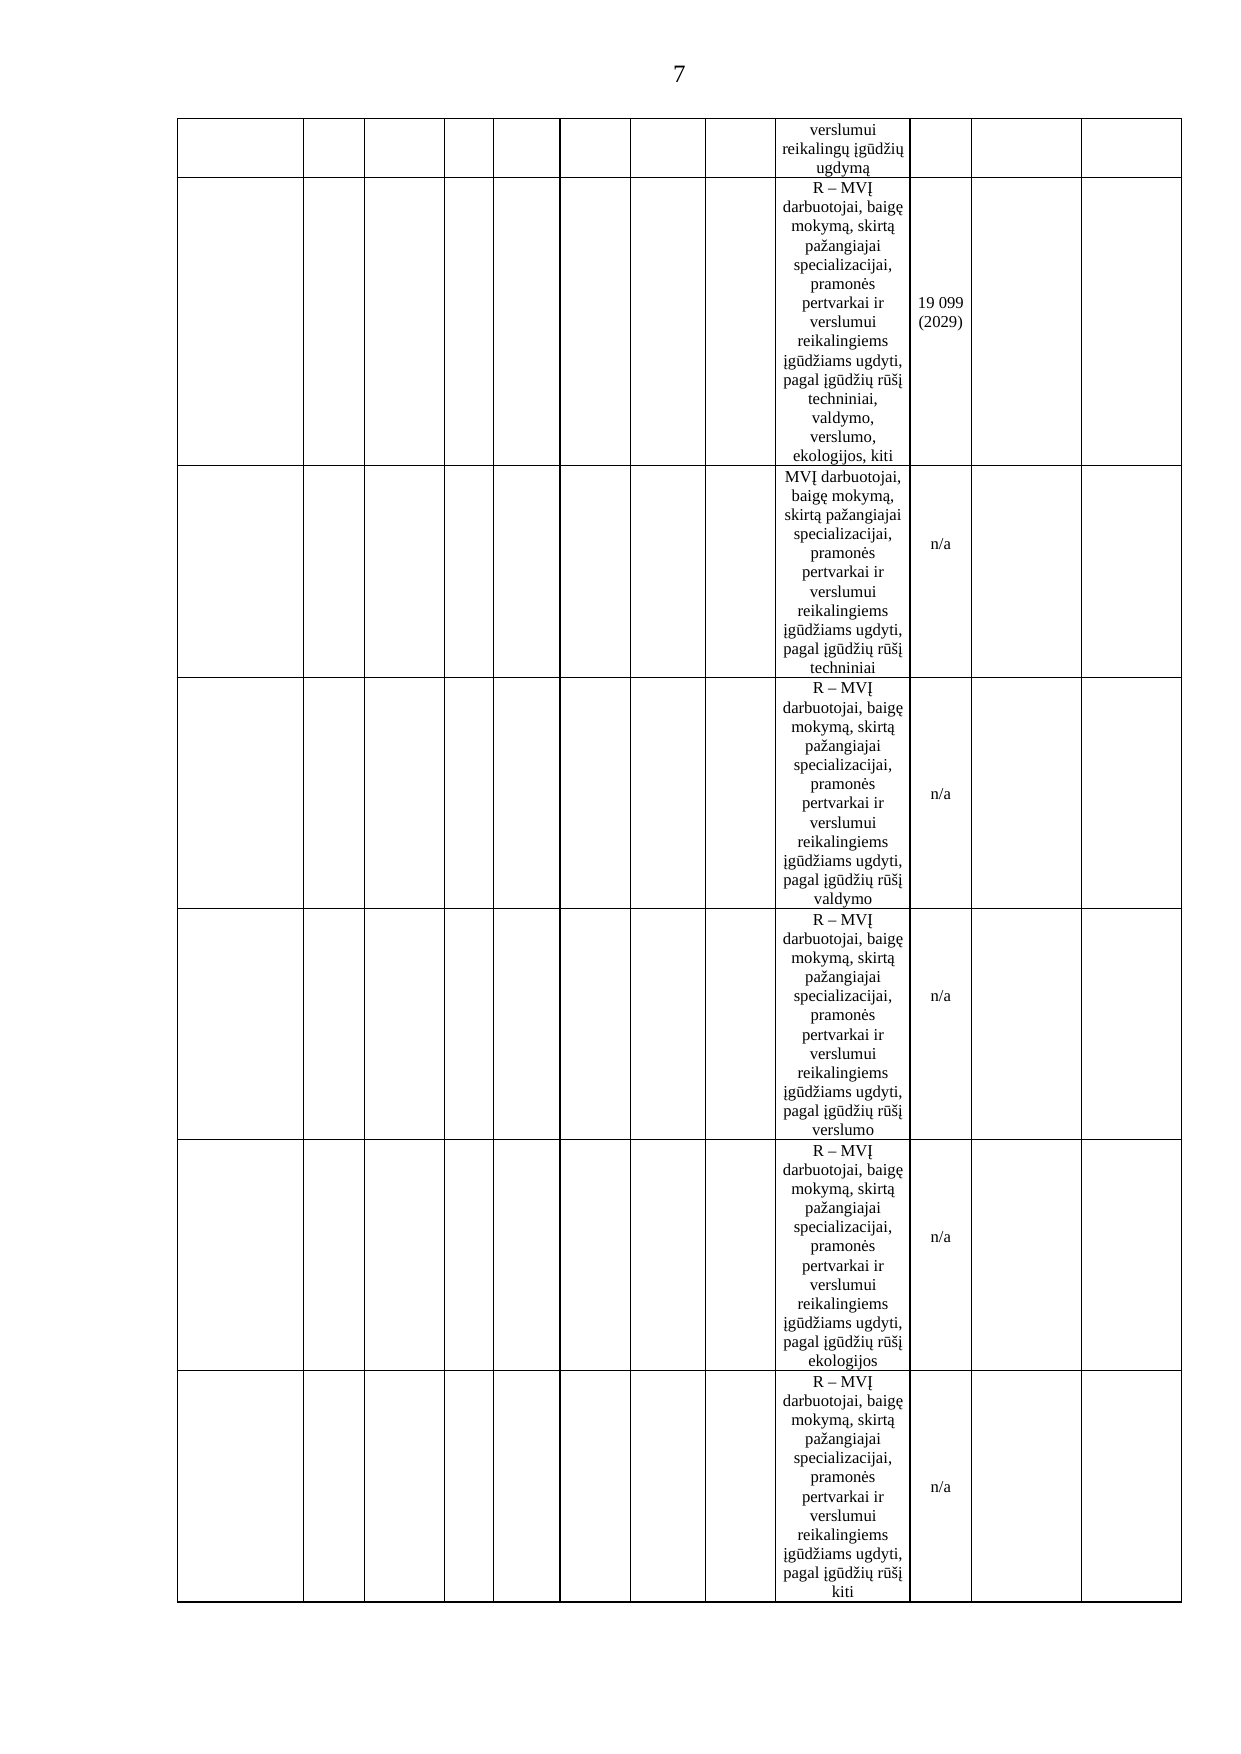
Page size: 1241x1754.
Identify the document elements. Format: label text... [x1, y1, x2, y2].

table_cell [631, 466, 705, 677]
table_cell R – MVĮ darbuotojai, baigę mokymą, skirtą pažangiajai specializacijai, pramonės pertvarkai ir verslumui reikalingiems įgūdžiams ugdyti, pagal įgūdžių rūšį ekologijos [776, 1140, 909, 1370]
table_cell [365, 466, 444, 677]
table_cell [706, 119, 775, 177]
table_cell [1082, 466, 1181, 677]
table_cell [1082, 119, 1181, 177]
table_cell [445, 119, 493, 177]
table_cell [631, 909, 705, 1139]
table_cell [178, 1371, 303, 1601]
table_cell [494, 178, 559, 465]
table_cell [445, 466, 493, 677]
table_cell [304, 1371, 364, 1601]
table_cell 19 099 (2029) [911, 178, 971, 465]
table_cell R – MVĮ darbuotojai, baigę mokymą, skirtą pažangiajai specializacijai, pramonės pertvarkai ir verslumui reikalingiems įgūdžiams ugdyti, pagal įgūdžių rūšį kiti [776, 1371, 909, 1601]
table_cell [631, 178, 705, 465]
table_cell [178, 909, 303, 1139]
table_cell [494, 678, 559, 908]
table_cell [1082, 178, 1181, 465]
table_cell [561, 678, 630, 908]
table_cell [1082, 678, 1181, 908]
table_cell [972, 909, 1081, 1139]
table_cell [561, 178, 630, 465]
table_cell [972, 678, 1081, 908]
table_cell [445, 178, 493, 465]
table_cell [972, 119, 1081, 177]
table_cell [304, 678, 364, 908]
table_cell [561, 1371, 630, 1601]
table_cell [706, 1140, 775, 1370]
table_cell n/a [911, 678, 971, 908]
table_cell [178, 178, 303, 465]
table_cell [561, 1140, 630, 1370]
table_cell [494, 466, 559, 677]
table_cell [706, 466, 775, 677]
table_cell [365, 678, 444, 908]
table_cell [304, 119, 364, 177]
table_cell [706, 178, 775, 465]
table_cell [304, 466, 364, 677]
table_cell [178, 466, 303, 677]
table_cell [365, 909, 444, 1139]
table_cell [972, 178, 1081, 465]
table_cell [445, 1371, 493, 1601]
table_cell [494, 909, 559, 1139]
table_cell [972, 1140, 1081, 1370]
table_cell [365, 1371, 444, 1601]
table_cell MVĮ darbuotojai, baigę mokymą, skirtą pažangiajai specializacijai, pramonės pertvarkai ir verslumui reikalingiems įgūdžiams ugdyti, pagal įgūdžių rūšį techniniai [776, 466, 909, 677]
table_cell R – MVĮ darbuotojai, baigę mokymą, skirtą pažangiajai specializacijai, pramonės pertvarkai ir verslumui reikalingiems įgūdžiams ugdyti, pagal įgūdžių rūšį valdymo [776, 678, 909, 908]
table_cell [972, 466, 1081, 677]
table_cell [365, 1140, 444, 1370]
table_cell [561, 119, 630, 177]
table_cell n/a [911, 466, 971, 677]
table_cell [561, 466, 630, 677]
table_cell [178, 1140, 303, 1370]
table_cell [494, 1140, 559, 1370]
table_cell [494, 1371, 559, 1601]
table_cell [1082, 1140, 1181, 1370]
table_cell R – MVĮ darbuotojai, baigę mokymą, skirtą pažangiajai specializacijai, pramonės pertvarkai ir verslumui reikalingiems įgūdžiams ugdyti, pagal įgūdžių rūšį verslumo [776, 909, 909, 1139]
table_cell [365, 119, 444, 177]
table_cell n/a [911, 1371, 971, 1601]
table_cell [561, 909, 630, 1139]
table_cell [304, 909, 364, 1139]
table_cell R – MVĮ darbuotojai, baigę mokymą, skirtą pažangiajai specializacijai, pramonės pertvarkai ir verslumui reikalingiems įgūdžiams ugdyti, pagal įgūdžių rūšį techniniai, valdymo, verslumo, ekologijos, kiti [776, 178, 909, 465]
table_cell [972, 1371, 1081, 1601]
table_cell [1082, 909, 1181, 1139]
table_cell verslumui reikalingų įgūdžių ugdymą [776, 119, 909, 177]
table_cell [631, 1140, 705, 1370]
table_cell [706, 678, 775, 908]
table_cell [706, 909, 775, 1139]
table_cell [631, 119, 705, 177]
table_cell [365, 178, 444, 465]
table_cell [445, 678, 493, 908]
table_cell [445, 1140, 493, 1370]
table_cell [706, 1371, 775, 1601]
table_cell [178, 119, 303, 177]
table_cell [1082, 1371, 1181, 1601]
table_cell [631, 678, 705, 908]
table_cell [445, 909, 493, 1139]
table_cell [494, 119, 559, 177]
table_cell n/a [911, 909, 971, 1139]
table_cell n/a [911, 1140, 971, 1370]
table_cell [911, 119, 971, 177]
table_cell [304, 1140, 364, 1370]
table_cell [178, 678, 303, 908]
table_cell [304, 178, 364, 465]
table_cell [631, 1371, 705, 1601]
